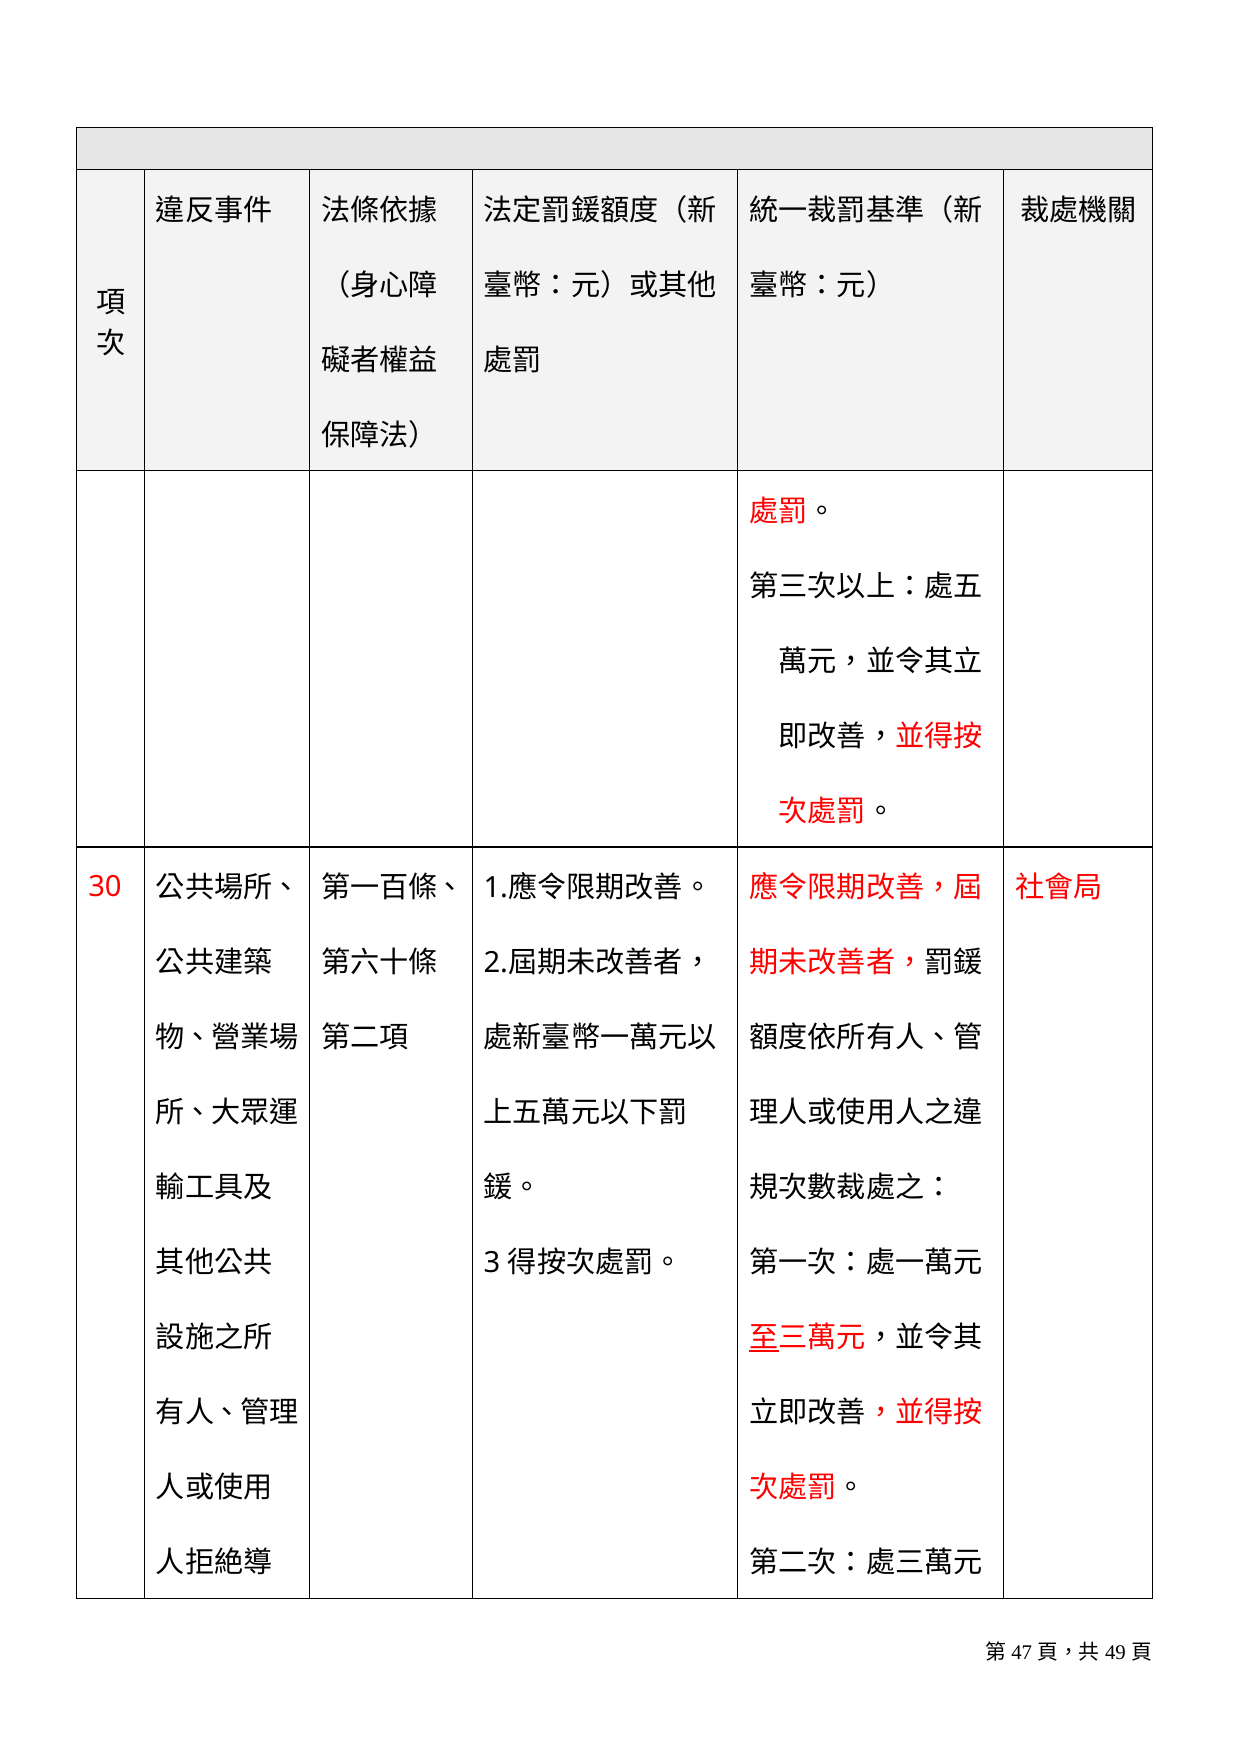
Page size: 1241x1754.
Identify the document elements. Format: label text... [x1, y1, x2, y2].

table_cell 處罰。 第三次以上：處五萬元，並令其立即改善，並得按次處罰。 [738, 471, 1003, 846]
table_cell 第一百條、第六十條第二項 [310, 848, 472, 1597]
table_cell [77, 471, 144, 846]
table_header [77, 128, 1152, 169]
table_cell [310, 471, 472, 846]
table_cell [1004, 471, 1152, 846]
table_cell 應令限期改善，屆期未改善者，罰鍰額度依所有人、管理人或使用人之違規次數裁處之： 第一次：處一萬元至三萬元，並令其立即改善，並得按次處罰。 第二次：處三萬元 [738, 848, 1003, 1597]
table_cell 法條依據（身心障礙者權益保障法） [310, 170, 472, 470]
table_cell 法定罰鍰額度（新臺幣：元）或其他處罰 [473, 170, 737, 470]
table_cell 項次 [77, 170, 144, 470]
table_cell 1.應令限期改善。 2.屆期未改善者，處新臺幣一萬元以上五萬元以下罰鍰。 3 得按次處罰。 [473, 848, 737, 1597]
table_cell 違反事件 [145, 170, 309, 470]
table_cell 裁處機關 [1004, 170, 1152, 470]
table_cell 社會局 [1004, 848, 1152, 1597]
table_cell 統一裁罰基準（新臺幣：元） [738, 170, 1003, 470]
table_cell 公共場所、公共建築物、營業場所、大眾運輸工具及其他公共設施之所有人、管理人或使用人拒絶導 [145, 848, 309, 1597]
table_cell 30 [77, 848, 144, 1597]
table_cell [145, 471, 309, 846]
table_cell [473, 471, 737, 846]
